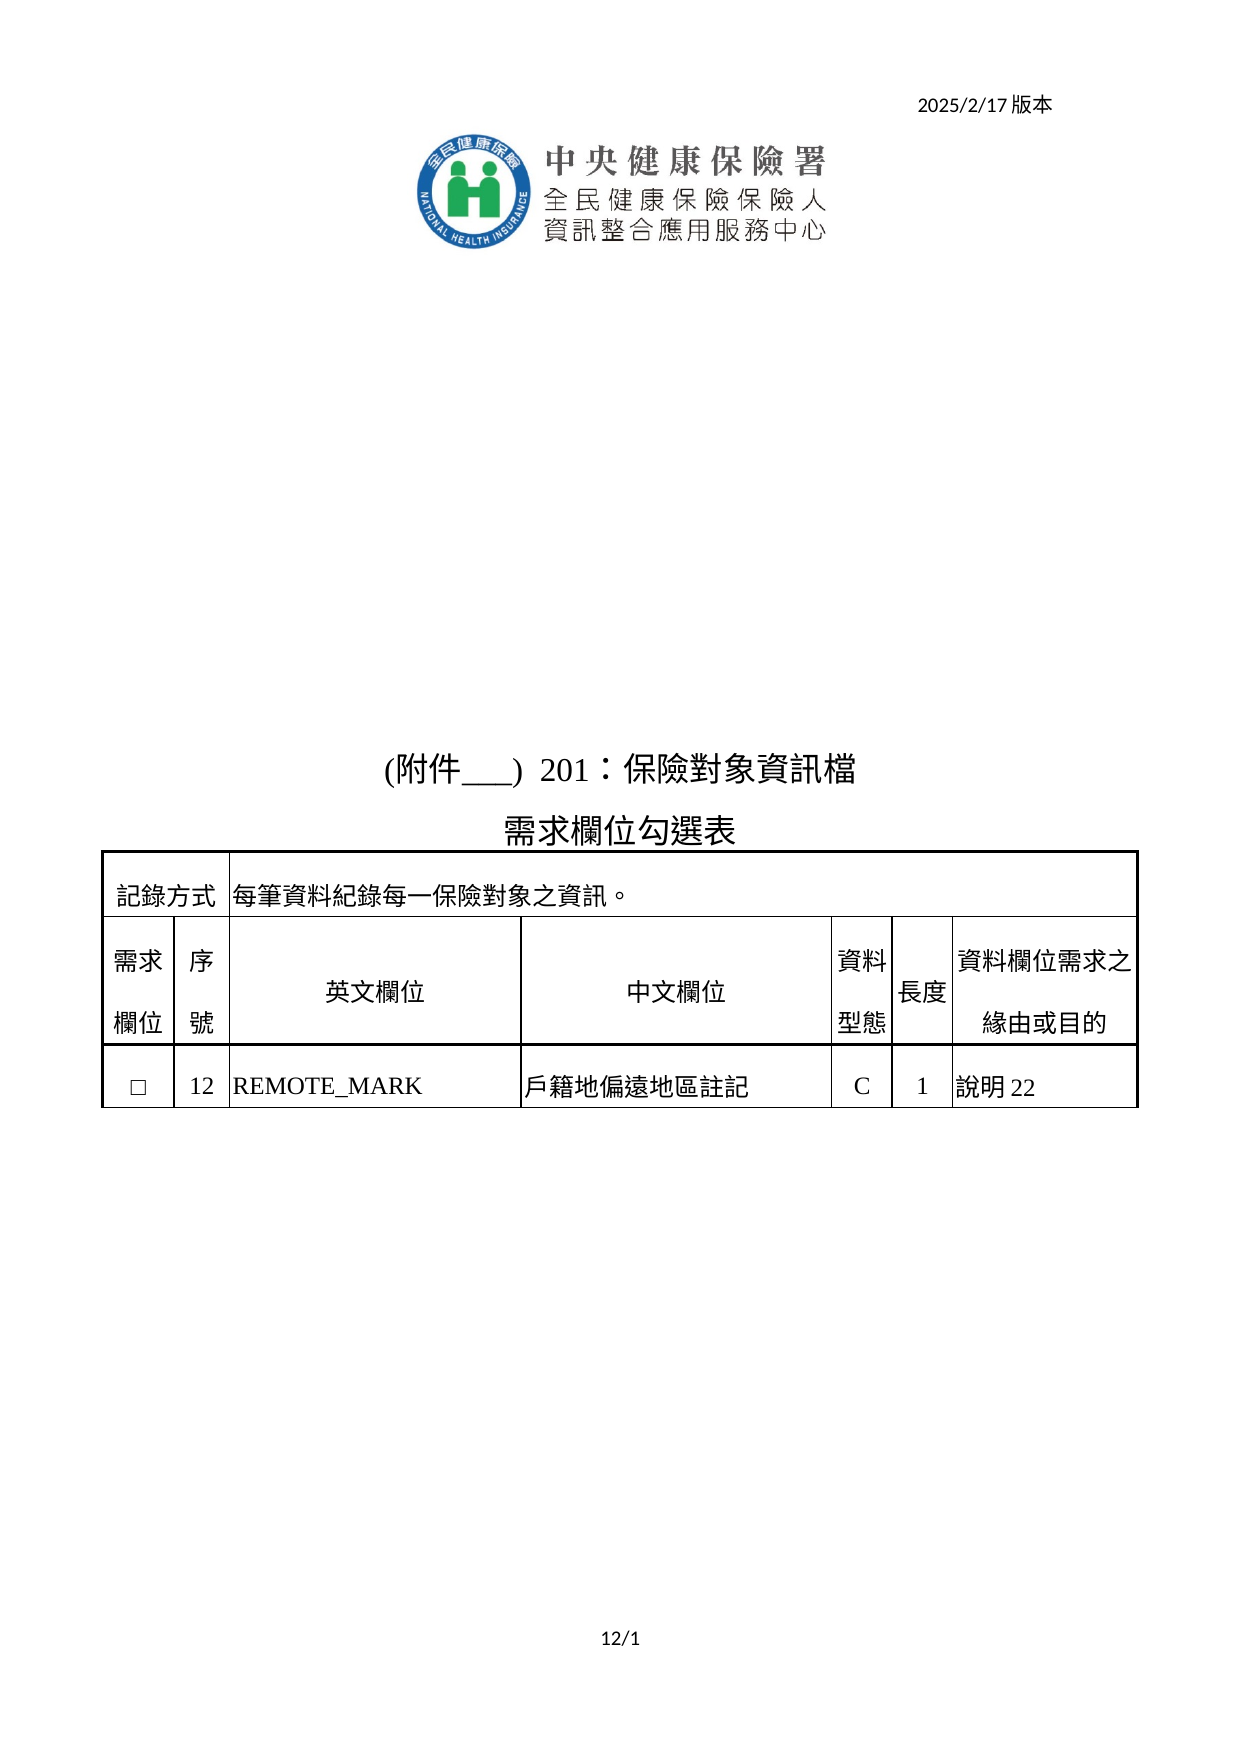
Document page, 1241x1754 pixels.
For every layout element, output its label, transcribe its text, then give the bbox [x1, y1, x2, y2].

table_cell 需求欄位 [104, 917, 173, 1042]
table_cell REMOTE_MARK [230, 1046, 520, 1106]
table_cell 序 號 [175, 917, 229, 1042]
table_cell C [832, 1046, 891, 1106]
table_header (附件___) 201：保險對象資訊檔 需求欄位勾選表 [103, 725, 1138, 850]
table_cell 資料欄位需求之 緣由或目的 [953, 917, 1136, 1042]
table_cell 每筆資料紀錄每一保險對象之資訊。 [230, 853, 1136, 916]
table_cell 英文欄位 [230, 917, 520, 1042]
table_cell □ [104, 1046, 173, 1106]
table_cell 長度 [893, 917, 952, 1042]
table_cell 戶籍地偏遠地區註記 [522, 1046, 831, 1106]
table_cell 1 [893, 1046, 952, 1106]
table_cell 記錄方式 [104, 853, 229, 916]
table_cell 說明22 [953, 1046, 1136, 1106]
table_cell 資料型態 [832, 917, 891, 1042]
table_cell 12 [175, 1046, 229, 1106]
table_cell 中文欄位 [522, 917, 831, 1042]
